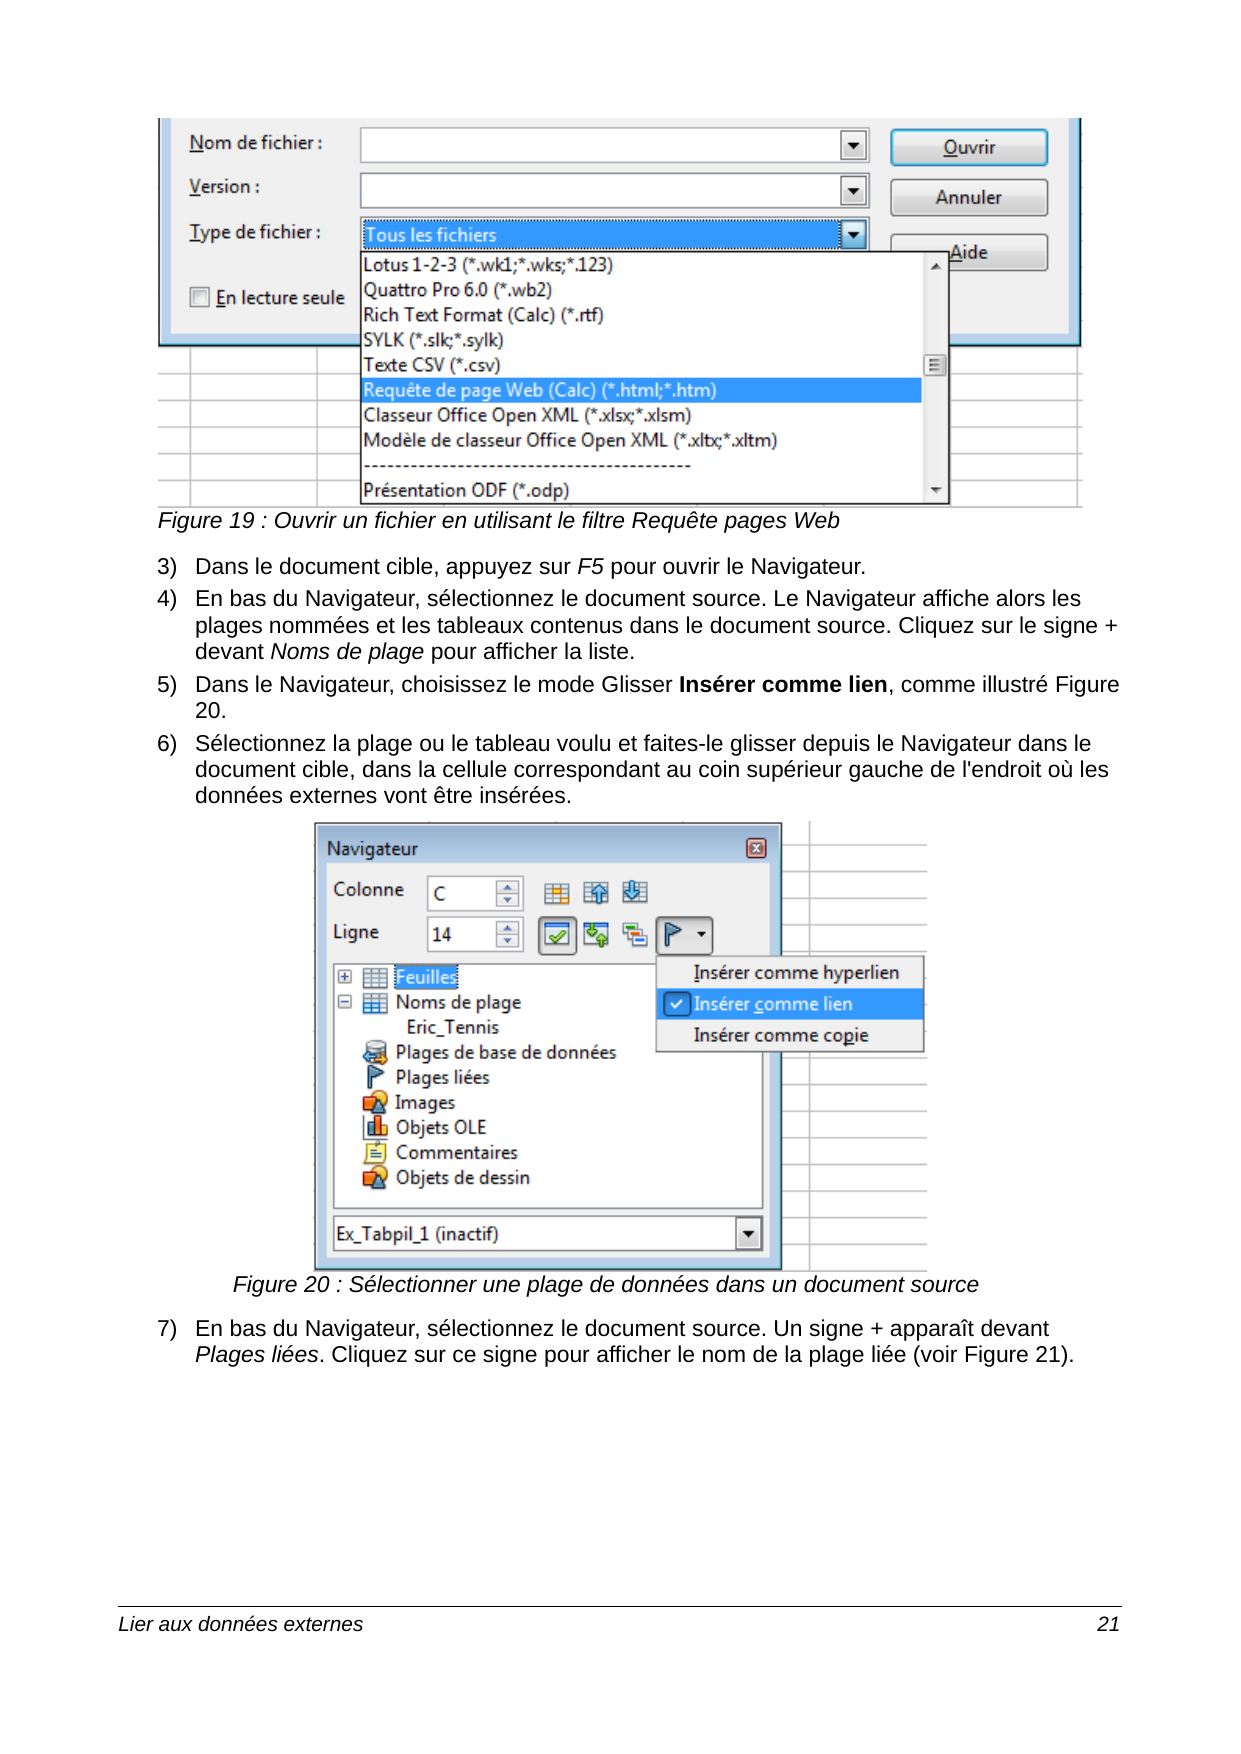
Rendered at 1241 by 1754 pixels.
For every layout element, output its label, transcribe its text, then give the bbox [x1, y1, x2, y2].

text Figure 20 : Sélectionner une plage de données dans un document source [233, 821, 1008, 1298]
list En bas du Navigateur, sélectionnez le document source. Le Navigateur affiche alors les plages nommées et les tableaux contenus dans le document source. Cliquez sur le signe + devant Noms de plage pour afficher la liste. [177, 585, 1122, 664]
list Dans le Navigateur, choisissez le mode Glisser Insérer comme lien, comme illustré Figure 20. [177, 671, 1122, 723]
list Sélectionnez la plage ou le tableau voulu et faites-le glisser depuis le Navigateur dans le document cible, dans la cellule correspondant au coin supérieur gauche de l'endroit où les données externes vont être insérées. [177, 730, 1122, 809]
picture [157, 118, 1083, 508]
picture [313, 821, 928, 1272]
text Figure 19 : Ouvrir un fichier en utilisant le filtre Requête pages Web [158, 508, 1083, 534]
list Dans le document cible, appuyez sur F5 pour ouvrir le Navigateur. [177, 553, 1122, 579]
list En bas du Navigateur, sélectionnez le document source. Un signe + apparaît devant Plages liées. Cliquez sur ce signe pour afficher le nom de la plage liée (voir Figure 21). [177, 1314, 1122, 1367]
